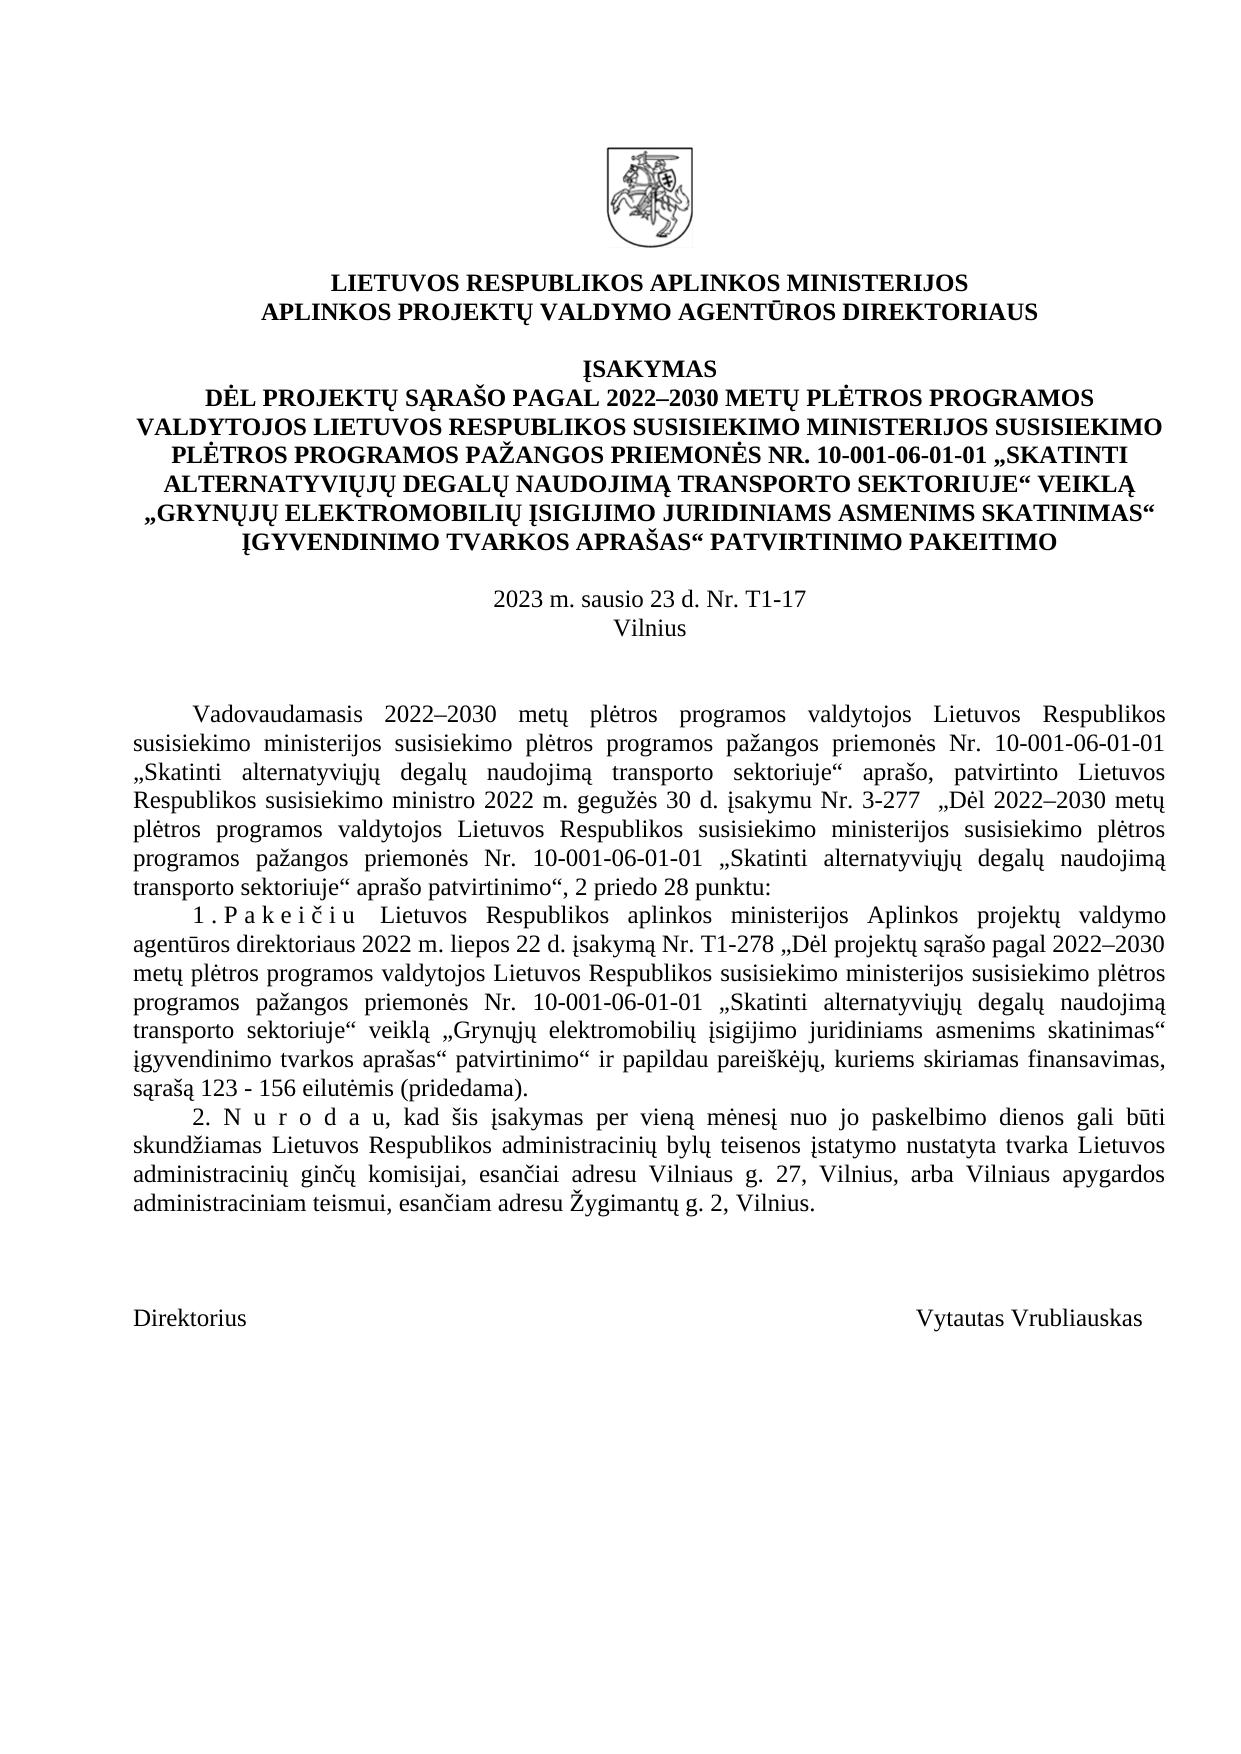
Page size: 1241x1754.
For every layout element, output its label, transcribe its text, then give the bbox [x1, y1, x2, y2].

text APLINKOS PROJEKTŲ VALDYMO AGENTŪROS DIREKTORIAUS [133, 297, 1167, 326]
text 2023 m. sausio 23 d. Nr. T1-17 [133, 584, 1167, 613]
text Įsakymas [133, 354, 1167, 383]
text DĖL PROJEKTŲ SĄRAŠO PAGAL 2022–2030 METŲ PLĖTROS PROGRAMOS VALDYTOJOS LIETUVOS RESPUBLIKOS SUSISIEKIMO MINISTERIJOS SUSISIEKIMO PLĖTROS PROGRAMOS PAŽANGOS PRIEMONĖS NR. 10-001-06-01-01 „SKATINTI ALTERNATYVIŲJŲ DEGALŲ NAUDOJIMĄ TRANSPORTO SEKTORIUJE“ VEIKLĄ „GRYNŲJŲ ELEKTROMOBILIŲ ĮSIGIJIMO JURIDINIAMS ASMENIMS SKATINIMAS“ ĮGYVENDINIMO TVARKOS APRAŠAS“ PATVIRTINIMO PAKEITIMO [133, 383, 1167, 556]
text LIETUVOS RESPUBLIKOS APLINKOS MINISTERIJOS [133, 268, 1167, 297]
text Vilnius [133, 613, 1167, 642]
text 1.Pakeičiu Lietuvos Respublikos aplinkos ministerijos Aplinkos projektų valdymo agentūros direktoriaus 2022 m. liepos 22 d. įsakymą Nr. T1-278 „Dėl projektų sąrašo pagal 2022–2030 metų plėtros programos valdytojos Lietuvos Respublikos susisiekimo ministerijos susisiekimo plėtros programos pažangos priemonės Nr. 10-001-06-01-01 „Skatinti alternatyviųjų degalų naudojimą transporto sektoriuje“ veiklą „Grynųjų elektromobilių įsigijimo juridiniams asmenims skatinimas“ įgyvendinimo tvarkos aprašas“ patvirtinimo“ ir papildau pareiškėjų, kuriems skiriamas finansavimas, sąrašą 123 - 156 eilutėmis (pridedama). [133, 901, 1167, 1102]
text Vadovaudamasis 2022–2030 metų plėtros programos valdytojos Lietuvos Respublikos susisiekimo ministerijos susisiekimo plėtros programos pažangos priemonės Nr. 10-001-06-01-01 „Skatinti alternatyviųjų degalų naudojimą transporto sektoriuje“ aprašo, patvirtinto Lietuvos Respublikos susisiekimo ministro 2022 m. gegužės 30 d. įsakymu Nr. 3-277 „Dėl 2022–2030 metų plėtros programos valdytojos Lietuvos Respublikos susisiekimo ministerijos susisiekimo plėtros programos pažangos priemonės Nr. 10-001-06-01-01 „Skatinti alternatyviųjų degalų naudojimą transporto sektoriuje“ aprašo patvirtinimo“, 2 priedo 28 punktu: [133, 699, 1167, 901]
text 2. N u r o d a u, kad šis įsakymas per vieną mėnesį nuo jo paskelbimo dienos gali būti skundžiamas Lietuvos Respublikos administracinių bylų teisenos įstatymo nustatyta tvarka Lietuvos administracinių ginčų komisijai, esančiai adresu Vilniaus g. 27, Vilnius, arba Vilniaus apygardos administraciniam teismui, esančiam adresu Žygimantų g. 2, Vilnius. [133, 1102, 1167, 1217]
text Direktorius Vytautas Vrubliauskas [133, 1303, 1167, 1332]
